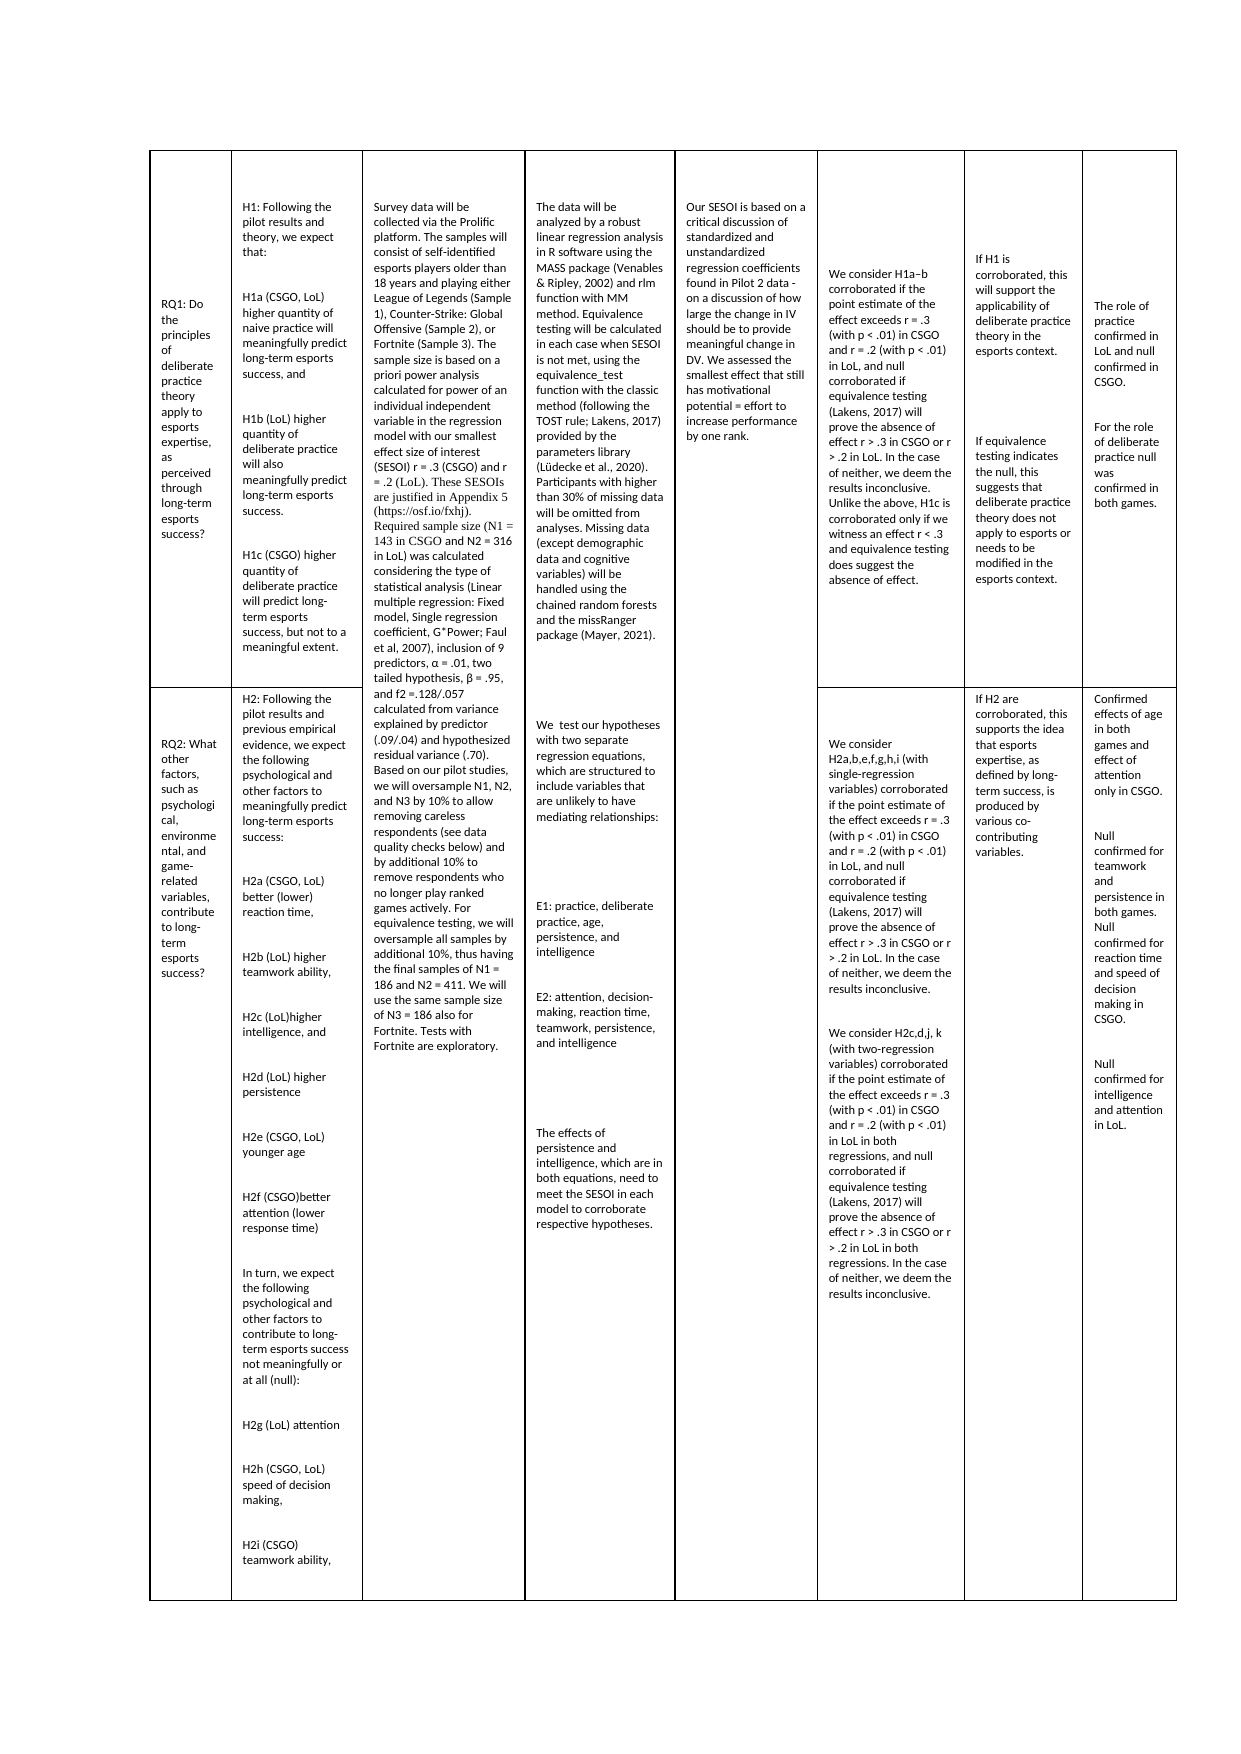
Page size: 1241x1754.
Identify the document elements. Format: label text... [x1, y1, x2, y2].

table_cell RQ2: What other factors, such as psychological, environmental, and game-related variables, contribute to long-term esports success? [151, 688, 231, 1600]
table_cell H2: Following the pilot results and previous empirical evidence, we expect the following psychological and other factors to meaningfully predict long-term esports success: H2a (CSGO, LoL) better (lower) reaction time, H2b (LoL) higher teamwork ability, H2c (LoL)higher intelligence, and H2d (LoL) higher persistence H2e (CSGO, LoL) younger age H2f (CSGO)better attention (lower response time) In turn, we expect the following psychological and other factors to contribute to long-term esports success not meaningfully or at all (null): H2g (LoL) attention H2h (CSGO, LoL) speed of decision making, H2i (CSGO) teamwork ability, [232, 688, 362, 1600]
table_cell Survey data will be collected via the Prolific platform. The samples will consist of self-identified esports players older than 18 years and playing either League of Legends (Sample 1), Counter-Strike: Global Offensive (Sample 2), or Fortnite (Sample 3). The sample size is based on a priori power analysis calculated for power of an individual independent variable in the regression model with our smallest effect size of interest (SESOI) r = .3 (CSGO) and r = .2 (LoL). These SESOIs are justified in Appendix 5 (https://osf.io/fxhj). Required sample size (N1 = 143 in CSGO and N2 = 316 in LoL) was calculated considering the type of statistical analysis (Linear multiple regression: Fixed model, Single regression coefficient, G*Power; Faul et al, 2007), inclusion of 9 predictors, α = .01, two tailed hypothesis, β = .95, and f2 =.128/.057 calculated from variance explained by predictor (.09/.04) and hypothesized residual variance (.70). Based on our pilot studies, we will oversample N1, N2, and N3 by 10% to allow removing careless respondents (see data quality checks below) and by additional 10% to remove respondents who no longer play ranked games actively. For equivalence testing, we will oversample all samples by additional 10%, thus having the final samples of N1 = 186 and N2 = 411. We will use the same sample size of N3 = 186 also for Fortnite. Tests with Fortnite are exploratory. [363, 151, 524, 1600]
table_cell Our SESOI is based on a critical discussion of standardized and unstandardized regression coefficients found in Pilot 2 data - on a discussion of how large the change in IV should be to provide meaningful change in DV. We assessed the smallest effect that still has motivational potential = effort to increase performance by one rank. [676, 151, 817, 1600]
table_cell We consider H1a–b corroborated if the point estimate of the effect exceeds r = .3 (with p < .01) in CSGO and r = .2 (with p < .01) in LoL, and null corroborated if equivalence testing (Lakens, 2017) will prove the absence of effect r > .3 in CSGO or r > .2 in LoL. In the case of neither, we deem the results inconclusive. Unlike the above, H1c is corroborated only if we witness an effect r < .3 and equivalence testing does suggest the absence of effect. [818, 151, 964, 687]
table_cell If H1 is corroborated, this will support the applicability of deliberate practice theory in the esports context. If equivalence testing indicates the null, this suggests that deliberate practice theory does not apply to esports or needs to be modified in the esports context. [965, 151, 1082, 687]
table_cell The role of practice confirmed in LoL and null confirmed in CSGO. For the role of deliberate practice null was confirmed in both games. [1083, 151, 1176, 687]
table_cell RQ1: Do the principles of deliberate practice theory apply to esports expertise, as perceived through long-term esports success? [151, 151, 231, 687]
table_cell If H2 are corroborated, this supports the idea that esports expertise, as defined by long-term success, is produced by various co-contributing variables. [965, 688, 1082, 1600]
table_cell The data will be analyzed by a robust linear regression analysis in R software using the MASS package (Venables & Ripley, 2002) and rlm function with MM method. Equivalence testing will be calculated in each case when SESOI is not met, using the equivalence_test function with the classic method (following the TOST rule; Lakens, 2017) provided by the parameters library (Lüdecke et al., 2020). Participants with higher than 30% of missing data will be omitted from analyses. Missing data (except demographic data and cognitive variables) will be handled using the chained random forests and the missRanger package (Mayer, 2021). We test our hypotheses with two separate regression equations, which are structured to include variables that are unlikely to have mediating relationships: E1: practice, deliberate practice, age, persistence, and intelligence E2: attention, decision-making, reaction time, teamwork, persistence, and intelligence The effects of persistence and intelligence, which are in both equations, need to meet the SESOI in each model to corroborate respective hypotheses. [526, 151, 674, 1600]
table_cell Confirmed effects of age in both games and effect of attention only in CSGO. Null confirmed for teamwork and persistence in both games. Null confirmed for reaction time and speed of decision making in CSGO. Null confirmed for intelligence and attention in LoL. [1083, 688, 1176, 1600]
table_cell H1: Following the pilot results and theory, we expect that: H1a (CSGO, LoL) higher quantity of naive practice will meaningfully predict long-term esports success, and H1b (LoL) higher quantity of deliberate practice will also meaningfully predict long-term esports success. H1c (CSGO) higher quantity of deliberate practice will predict long- term esports success, but not to a meaningful extent. [232, 151, 362, 687]
table_cell We consider H2a,b,e,f,g,h,i (with single-regression variables) corroborated if the point estimate of the effect exceeds r = .3 (with p < .01) in CSGO and r = .2 (with p < .01) in LoL, and null corroborated if equivalence testing (Lakens, 2017) will prove the absence of effect r > .3 in CSGO or r > .2 in LoL. In the case of neither, we deem the results inconclusive. We consider H2c,d,j, k (with two-regression variables) corroborated if the point estimate of the effect exceeds r = .3 (with p < .01) in CSGO and r = .2 (with p < .01) in LoL in both regressions, and null corroborated if equivalence testing (Lakens, 2017) will prove the absence of effect r > .3 in CSGO or r > .2 in LoL in both regressions. In the case of neither, we deem the results inconclusive. [818, 688, 964, 1600]
